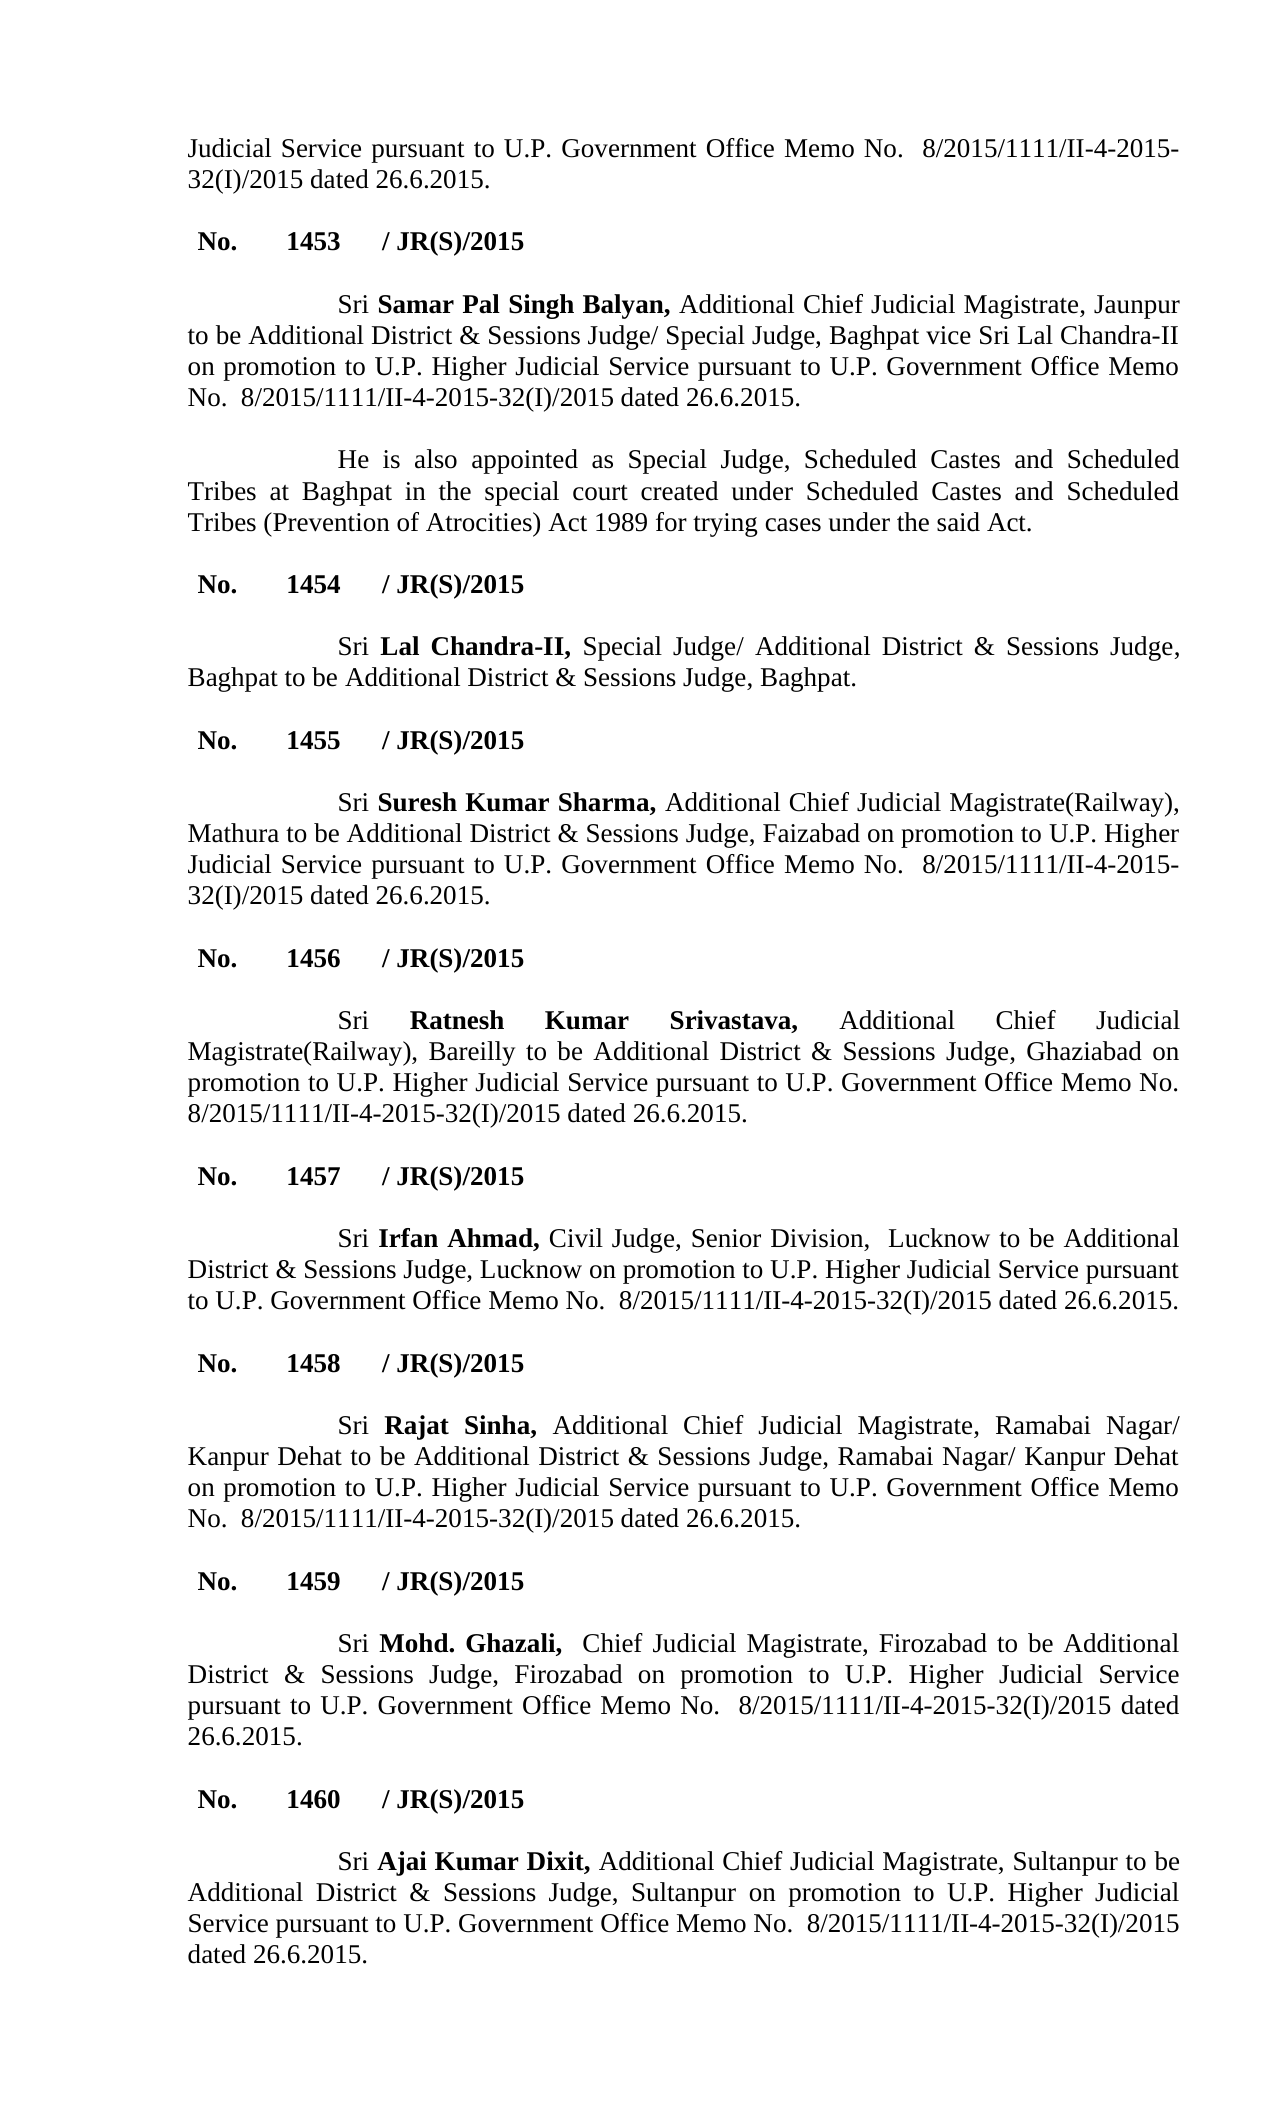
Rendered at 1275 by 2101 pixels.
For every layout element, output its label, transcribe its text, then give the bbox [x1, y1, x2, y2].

table_header No. [186, 225, 275, 257]
text Sri Rajat Sinha, Additional Chief Judicial Magistrate, Ramabai Nagar/ Kanpur Dehat to be Additional District & Sessions Judge, Ramabai Nagar/ Kanpur Dehat on promotion to U.P. Higher Judicial Service pursuant to U.P. Government Office Memo No. 8/2015/1111/II-4-2015-32(I)/2015 dated 26.6.2015. [187, 1409, 1181, 1533]
text Sri Lal Chandra-II, Special Judge/ Additional District & Sessions Judge, Baghpat to be Additional District & Sessions Judge, Baghpat. [187, 630, 1181, 693]
table_header 1457 [275, 1160, 364, 1191]
text Sri Suresh Kumar Sharma, Additional Chief Judicial Magistrate(Railway), Mathura to be Additional District & Sessions Judge, Faizabad on promotion to U.P. Higher Judicial Service pursuant to U.P. Government Office Memo No. 8/2015/1111/II-4-2015-32(I)/2015 dated 26.6.2015. [187, 786, 1181, 911]
text Judicial Service pursuant to U.P. Government Office Memo No. 8/2015/1111/II-4-2015-32(I)/2015 dated 26.6.2015. [187, 132, 1181, 194]
table_header / JR(S)/2015 [364, 225, 714, 257]
table_header / JR(S)/2015 [364, 1783, 714, 1814]
table_header No. [186, 724, 275, 755]
table_header / JR(S)/2015 [364, 1160, 714, 1191]
table_header No. [186, 1783, 275, 1814]
table_header No. [186, 568, 275, 599]
text Sri Ajai Kumar Dixit, Additional Chief Judicial Magistrate, Sultanpur to be Additional District & Sessions Judge, Sultanpur on promotion to U.P. Higher Judicial Service pursuant to U.P. Government Office Memo No. 8/2015/1111/II-4-2015-32(I)/2015 dated 26.6.2015. [187, 1845, 1181, 1969]
table_header No. [186, 1347, 275, 1378]
text He is also appointed as Special Judge, Scheduled Castes and Scheduled Tribes at Baghpat in the special court created under Scheduled Castes and Scheduled Tribes (Prevention of Atrocities) Act 1989 for trying cases under the said Act. [187, 443, 1181, 537]
text Sri Mohd. Ghazali, Chief Judicial Magistrate, Firozabad to be Additional District & Sessions Judge, Firozabad on promotion to U.P. Higher Judicial Service pursuant to U.P. Government Office Memo No. 8/2015/1111/II-4-2015-32(I)/2015 dated 26.6.2015. [187, 1627, 1181, 1752]
table_header / JR(S)/2015 [364, 942, 714, 973]
table_header No. [186, 942, 275, 973]
table_header 1458 [275, 1347, 364, 1378]
text Sri Ratnesh Kumar Srivastava, Additional Chief Judicial Magistrate(Railway), Bareilly to be Additional District & Sessions Judge, Ghaziabad on promotion to U.P. Higher Judicial Service pursuant to U.P. Government Office Memo No. 8/2015/1111/II-4-2015-32(I)/2015 dated 26.6.2015. [187, 1004, 1181, 1129]
table_header / JR(S)/2015 [364, 1347, 714, 1378]
table_header No. [186, 1565, 275, 1596]
table_header 1456 [275, 942, 364, 973]
table_header 1455 [275, 724, 364, 755]
text Sri Irfan Ahmad, Civil Judge, Senior Division, Lucknow to be Additional District & Sessions Judge, Lucknow on promotion to U.P. Higher Judicial Service pursuant to U.P. Government Office Memo No. 8/2015/1111/II-4-2015-32(I)/2015 dated 26.6.2015. [187, 1222, 1181, 1316]
table_header / JR(S)/2015 [364, 568, 714, 599]
text Sri Samar Pal Singh Balyan, Additional Chief Judicial Magistrate, Jaunpur to be Additional District & Sessions Judge/ Special Judge, Baghpat vice Sri Lal Chandra-II on promotion to U.P. Higher Judicial Service pursuant to U.P. Government Office Memo No. 8/2015/1111/II-4-2015-32(I)/2015 dated 26.6.2015. [187, 288, 1181, 412]
table_header No. [186, 1160, 275, 1191]
table_header / JR(S)/2015 [364, 724, 714, 755]
table_header / JR(S)/2015 [364, 1565, 714, 1596]
table_header 1459 [275, 1565, 364, 1596]
table_header 1460 [275, 1783, 364, 1814]
table_header 1454 [275, 568, 364, 599]
table_header 1453 [275, 225, 364, 257]
